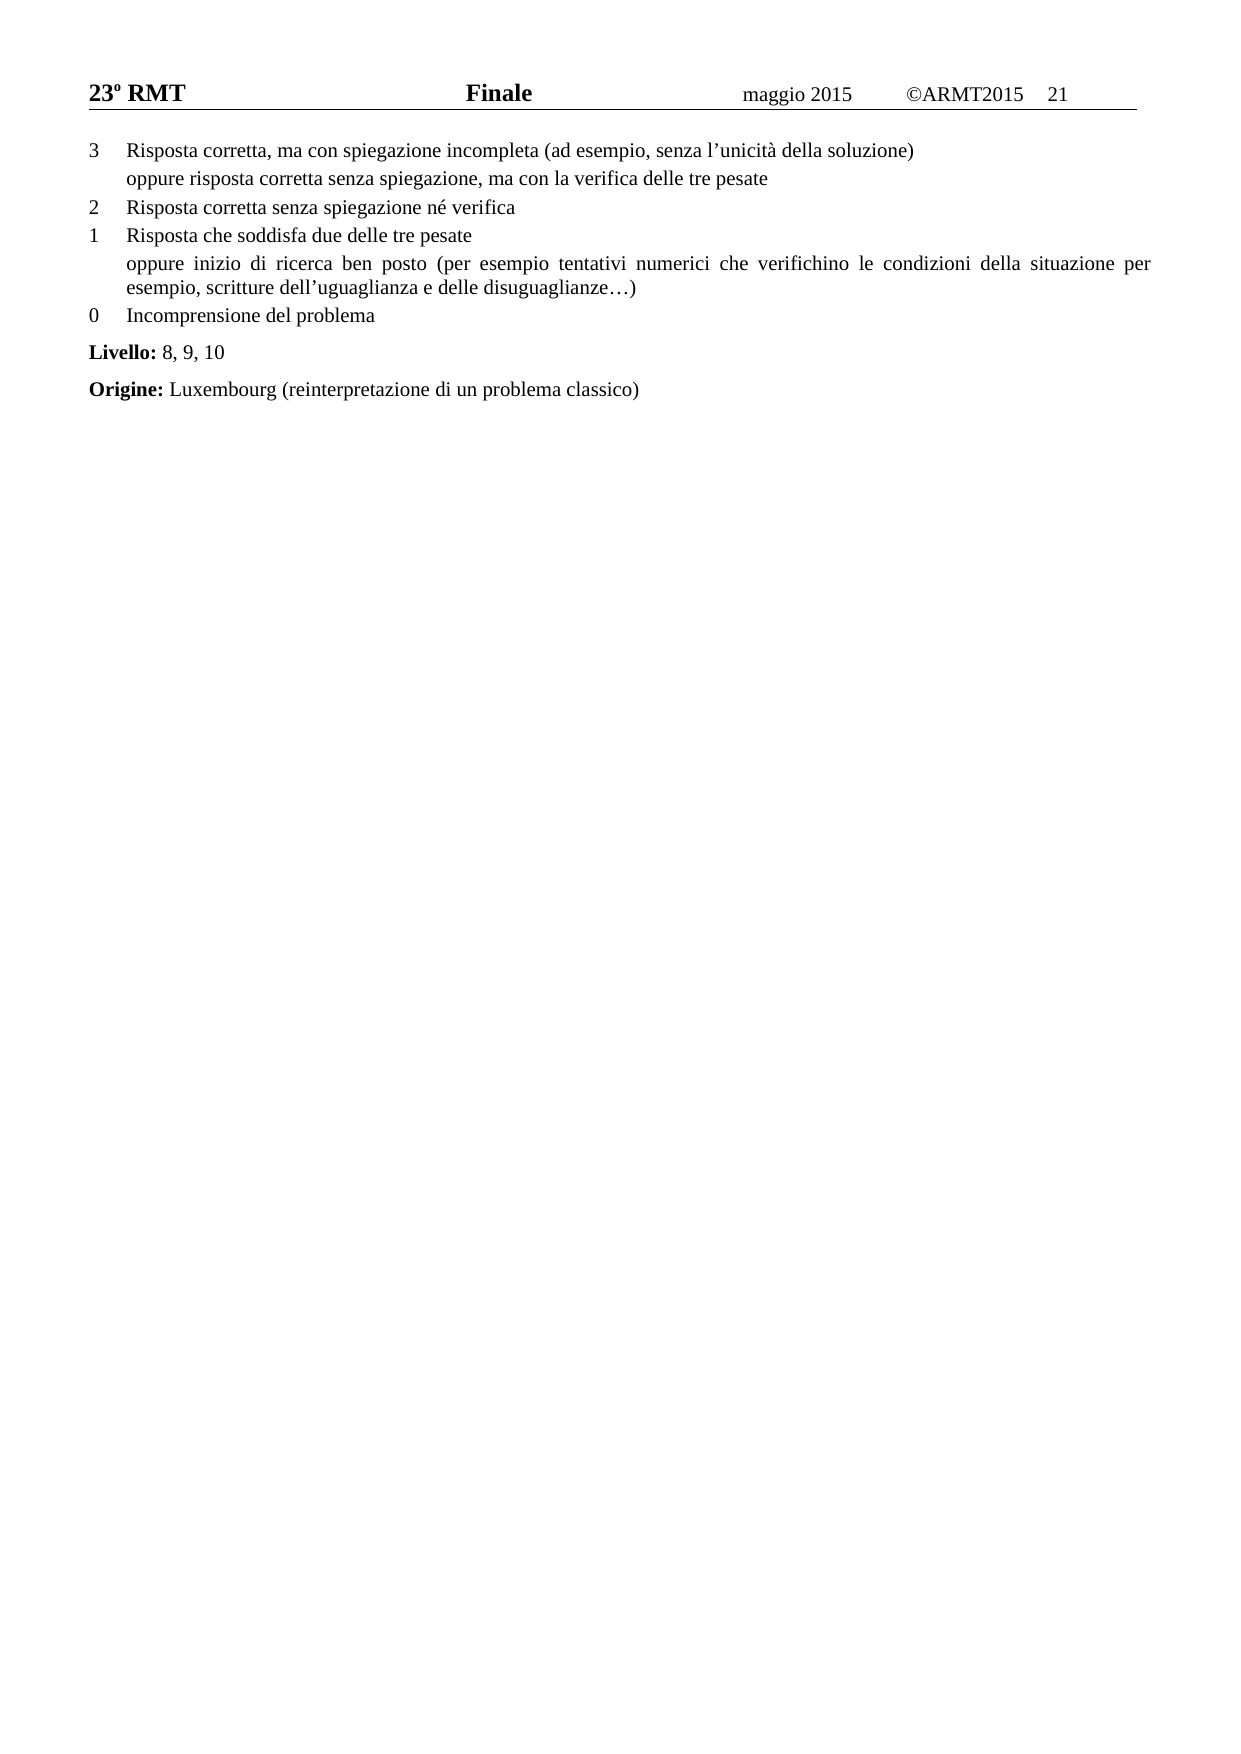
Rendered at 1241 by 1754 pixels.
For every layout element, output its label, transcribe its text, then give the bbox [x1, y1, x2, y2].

text 2 Risposta corretta senza spiegazione né verifica [89, 194, 1152, 219]
text 0 Incomprensione del problema [89, 303, 1152, 327]
subtitle Origine: Luxembourg (reinterpretazione di un problema classico) [89, 376, 1152, 401]
text oppure inizio di ricerca ben posto (per esempio tentativi numerici che verifichino le condizioni della situazione per esempio, scritture dell’uguaglianza e delle disuguaglianze…) [126, 251, 1152, 299]
text 1 Risposta che soddisfa due delle tre pesate [89, 223, 1152, 247]
text oppure risposta corretta senza spiegazione, ma con la verifica delle tre pesate [89, 166, 1152, 190]
subtitle Livello: 8, 9, 10 [89, 340, 1152, 364]
text 3 Risposta corretta, ma con spiegazione incompleta (ad esempio, senza l’unicità della soluzione) [89, 138, 1152, 162]
